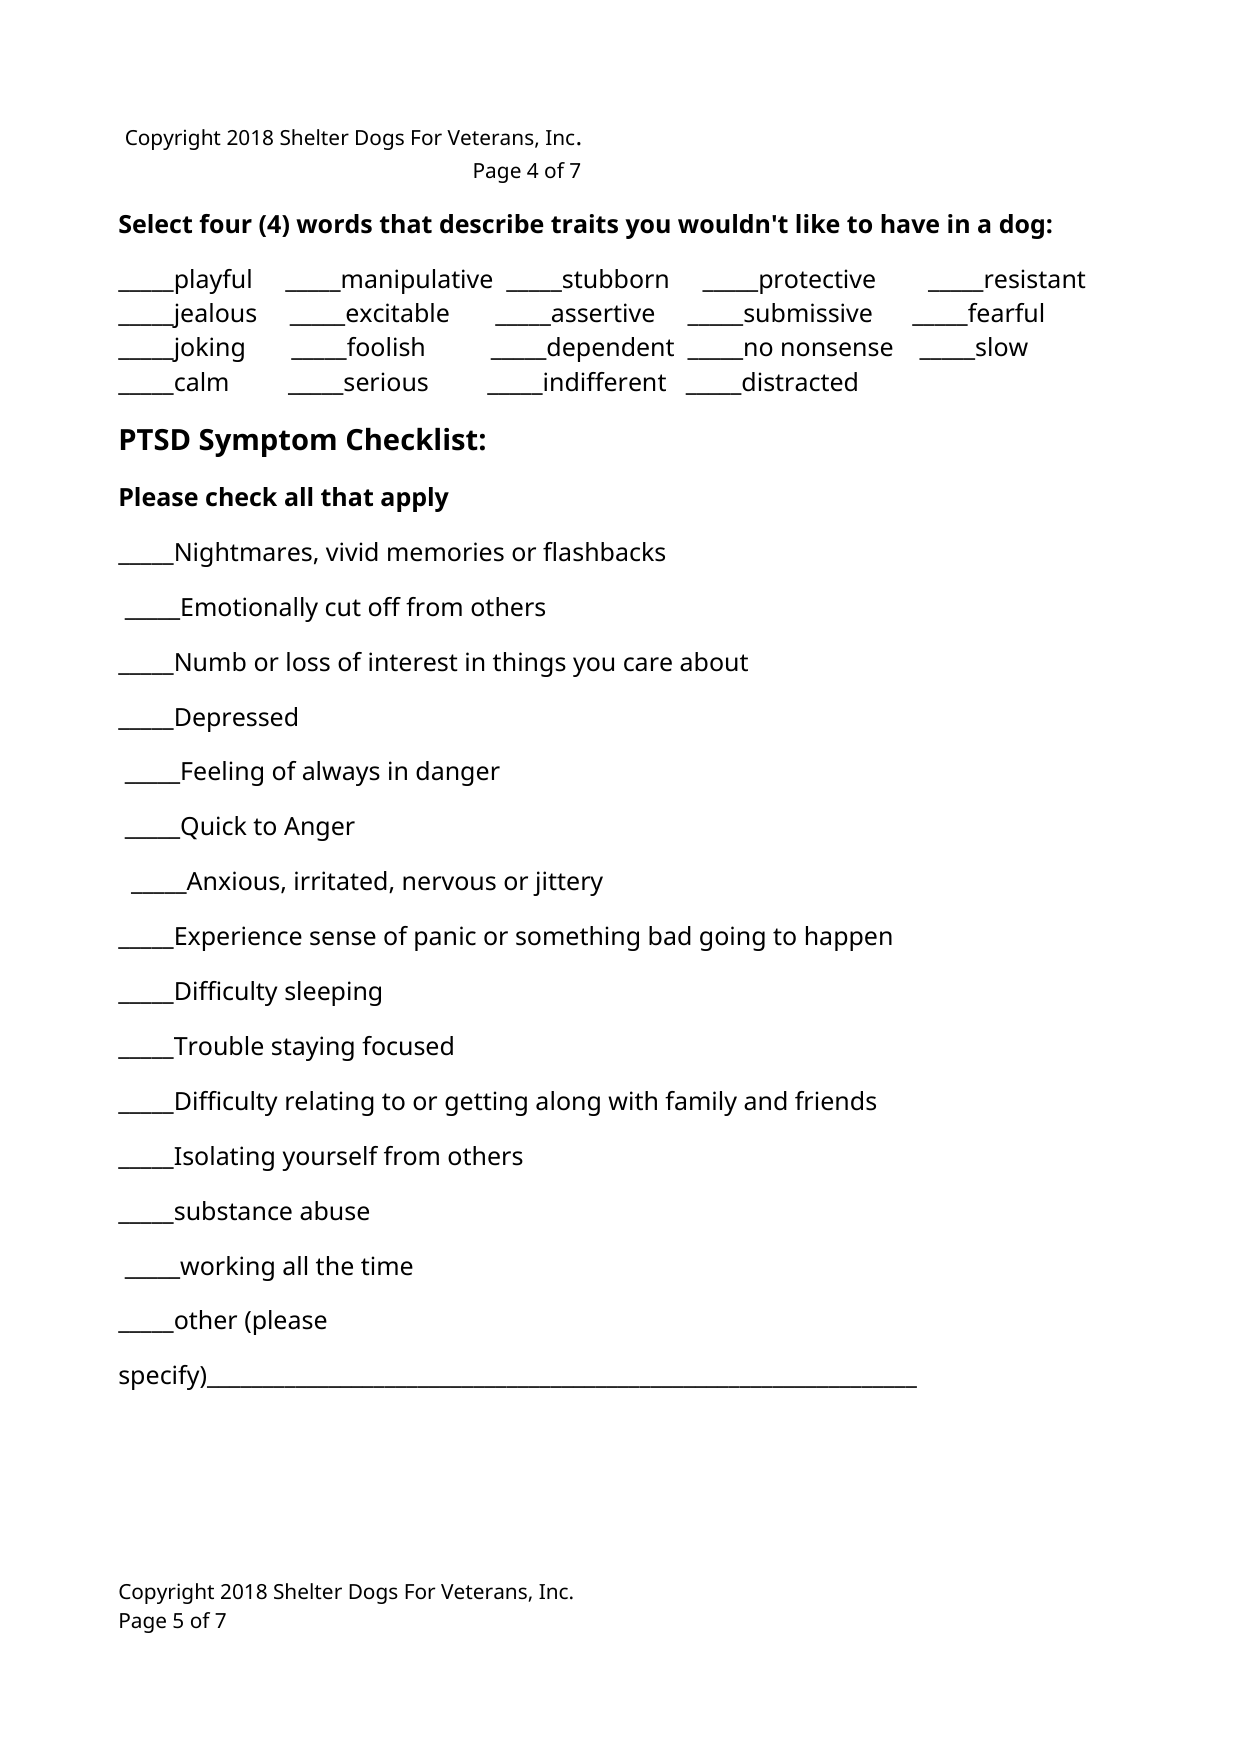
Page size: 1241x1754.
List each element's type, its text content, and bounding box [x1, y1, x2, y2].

text PTSD Symptom Checklist: [118, 419, 1122, 459]
text _____substance abuse [118, 1193, 1122, 1227]
text specify)________________________________________________________________ [118, 1358, 1122, 1392]
text _____Quick to Anger [118, 809, 1122, 843]
text Copyright 2018 Shelter Dogs For Veterans, Inc. Page 4 of 7 [118, 118, 1122, 186]
text _____Difficulty sleeping [118, 974, 1122, 1008]
text _____Emotionally cut off from others [118, 589, 1122, 623]
text _____Trouble staying focused [118, 1028, 1122, 1063]
text Copyright 2018 Shelter Dogs For Veterans, Inc. Page 5 of 7 [118, 1577, 1122, 1634]
text _____Anxious, irritated, nervous or jittery [118, 864, 1122, 898]
text Please check all that apply [118, 479, 1122, 514]
text _____Depressed [118, 699, 1122, 733]
text _____Difficulty relating to or getting along with family and friends [118, 1083, 1122, 1117]
text _____Nightmares, vivid memories or flashbacks [118, 534, 1122, 568]
text _____working all the time [118, 1248, 1122, 1282]
text _____Feeling of always in danger [118, 754, 1122, 788]
text Select four (4) words that describe traits you wouldn't like to have in a dog: [118, 207, 1122, 241]
text _____playful _____manipulative _____stubborn _____protective _____resistant _____jealous _____excitable _____assertive _____submissive _____fearful _____joking _____foolish _____dependent _____no nonsense _____slow _____calm _____serious _____indifferent _____distracted [118, 262, 1122, 398]
text _____Numb or loss of interest in things you care about [118, 644, 1122, 678]
text _____Isolating yourself from others [118, 1138, 1122, 1172]
text _____Experience sense of panic or something bad going to happen [118, 919, 1122, 953]
text _____other (please [118, 1303, 1122, 1337]
